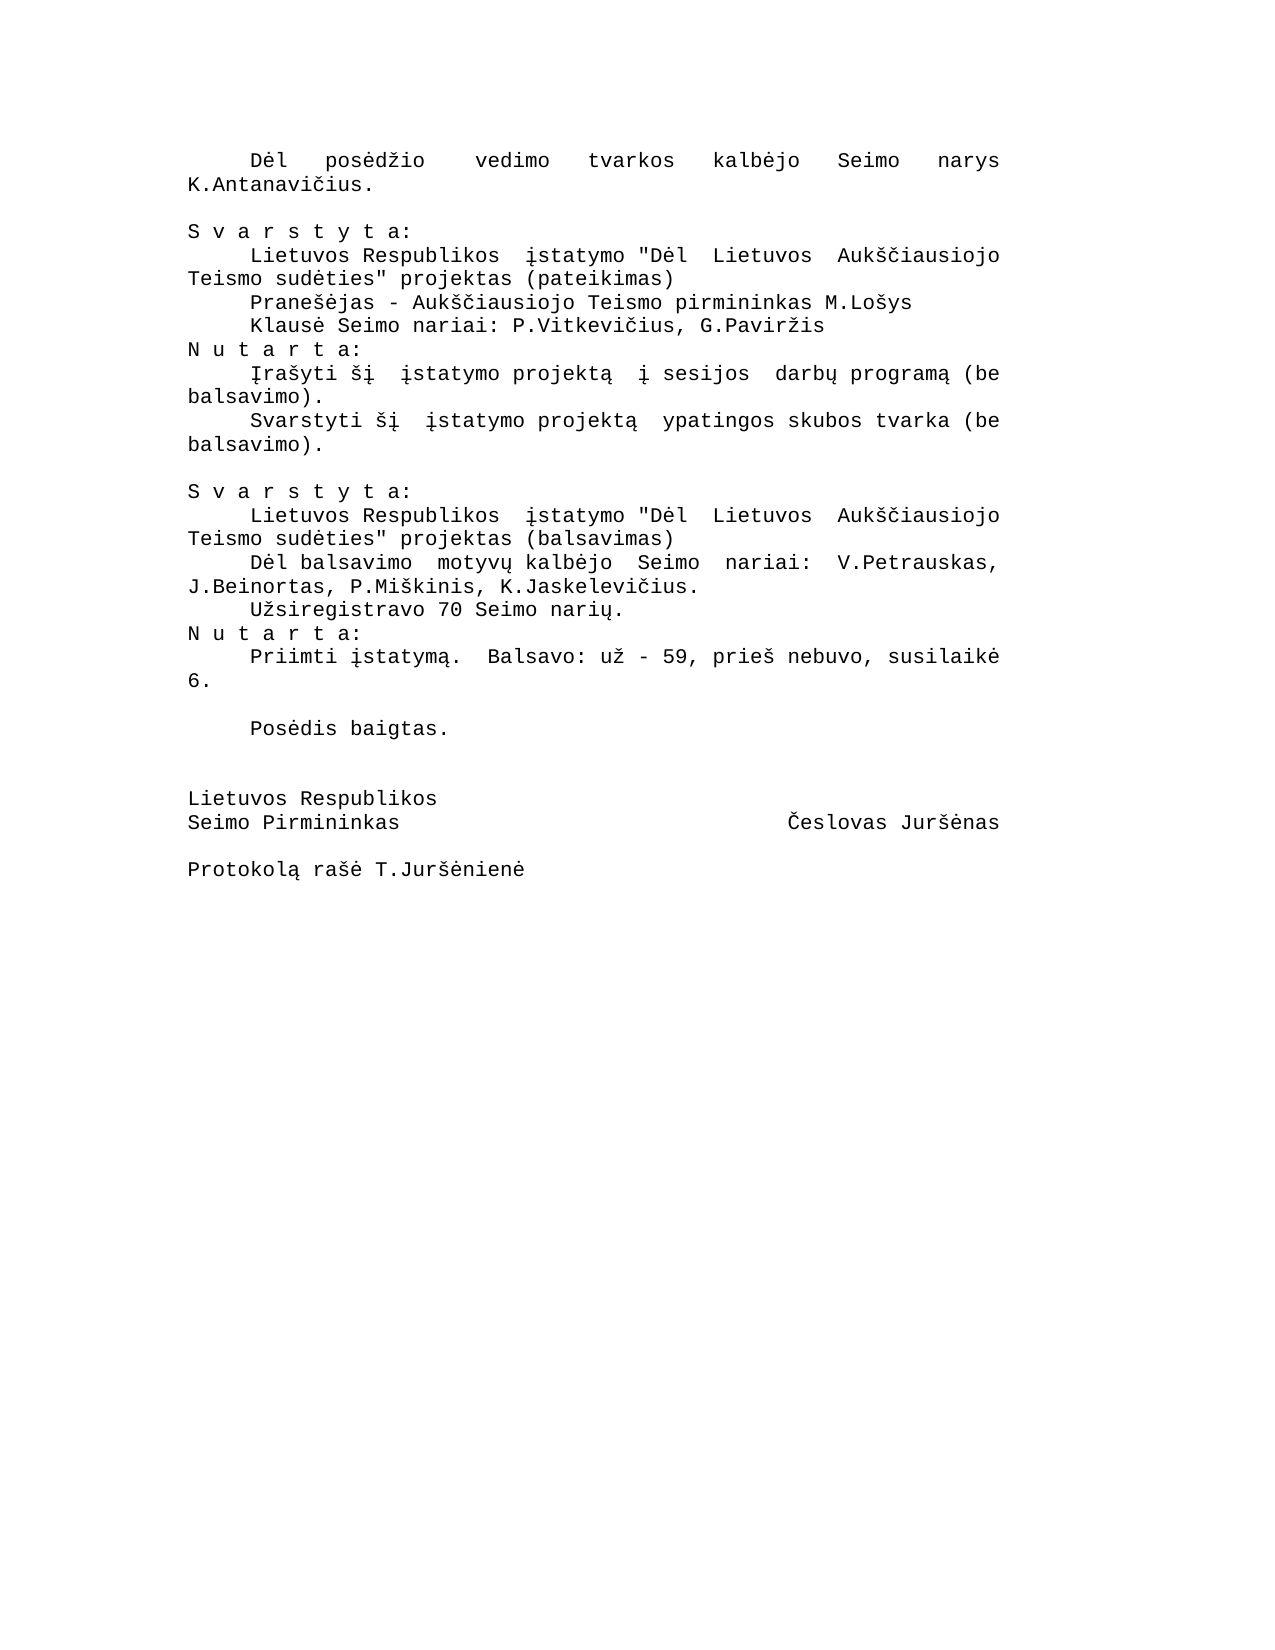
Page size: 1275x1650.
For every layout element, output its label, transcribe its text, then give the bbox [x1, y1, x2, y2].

text Seimo Pirmininkas Česlovas Juršėnas [187, 812, 1087, 836]
text Protokolą rašė T.Juršėnienė [187, 859, 1087, 883]
text K.Antanavičius. [187, 174, 1087, 197]
text Priimti įstatymą. Balsavo: už - 59, prieš nebuvo, susilaikė [187, 647, 1087, 670]
text Svarstyti šį įstatymo projektą ypatingos skubos tvarka (be [187, 410, 1087, 434]
text J.Beinortas, P.Miškinis, K.Jaskelevičius. [187, 576, 1087, 599]
text N u t a r t a: [187, 339, 1087, 363]
text balsavimo). [187, 434, 1087, 457]
text S v a r s t y t a: [187, 221, 1087, 244]
text Lietuvos Respublikos įstatymo "Dėl Lietuvos Aukščiausiojo [187, 244, 1087, 268]
text Pranešėjas - Aukščiausiojo Teismo pirmininkas M.Lošys [187, 292, 1087, 316]
text Įrašyti šį įstatymo projektą į sesijos darbų programą (be [187, 363, 1087, 386]
text Teismo sudėties" projektas (pateikimas) [187, 268, 1087, 292]
text Užsiregistravo 70 Seimo narių. [187, 599, 1087, 623]
text Klausė Seimo nariai: P.Vitkevičius, G.Paviržis [187, 316, 1087, 339]
text balsavimo). [187, 386, 1087, 410]
text S v a r s t y t a: [187, 481, 1087, 505]
text Dėl balsavimo motyvų kalbėjo Seimo nariai: V.Petrauskas, [187, 552, 1087, 576]
text Lietuvos Respublikos įstatymo "Dėl Lietuvos Aukščiausiojo [187, 505, 1087, 528]
text Teismo sudėties" projektas (balsavimas) [187, 528, 1087, 552]
text Posėdis baigtas. [187, 717, 1087, 741]
text N u t a r t a: [187, 623, 1087, 647]
text Lietuvos Respublikos [187, 788, 1087, 812]
text Dėl posėdžio vedimo tvarkos kalbėjo Seimo narys [187, 150, 1087, 174]
text 6. [187, 670, 1087, 694]
